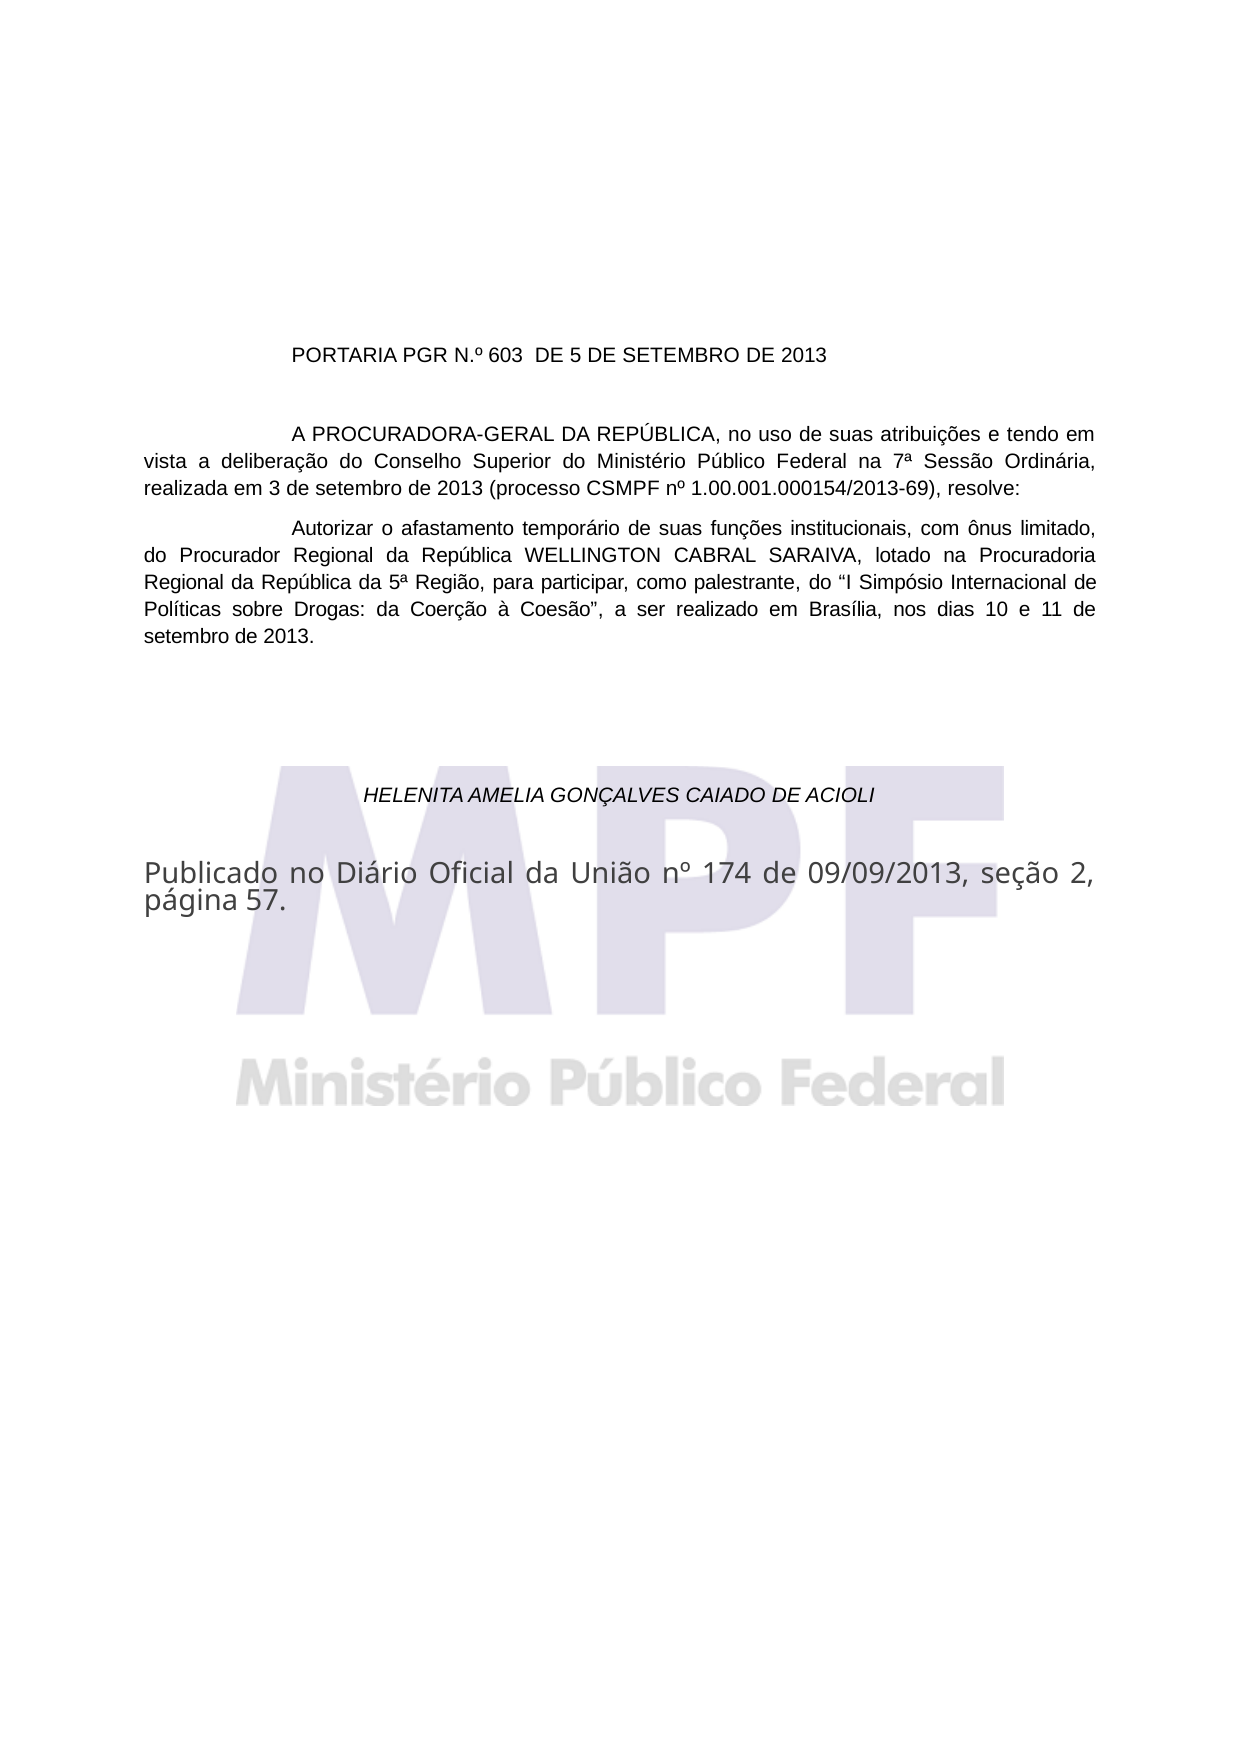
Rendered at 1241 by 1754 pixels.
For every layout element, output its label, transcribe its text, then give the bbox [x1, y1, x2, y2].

text Publicado no Diário Oficial da União nº 174 de 09/09/2013, seção 2, página 57. [144, 862, 1096, 916]
text PORTARIA PGR N.º 603 DE 5 DE SETEMBRO DE 2013 [144, 341, 1096, 368]
text HELENITA AMELIA GONÇALVES CAIADO DE ACIOLI [144, 780, 1096, 807]
picture [236, 916, 1004, 1106]
text A PROCURADORA-GERAL DA REPÚBLICA, no uso de suas atribuições e tendo em vista a deliberação do Conselho Superior do Ministério Público Federal na 7ª Sessão Ordinária, realizada em 3 de setembro de 2013 (processo CSMPF nº 1.00.001.000154/2013-69), resolve: [144, 420, 1096, 501]
text Autorizar o afastamento temporário de suas funções institucionais, com ônus limitado, do Procurador Regional da República WELLINGTON CABRAL SARAIVA, lotado na Procuradoria Regional da República da 5ª Região, para participar, como palestrante, do “I Simpósio Internacional de Políticas sobre Drogas: da Coerção à Coesão”, a ser realizado em Brasília, nos dias 10 e 11 de setembro de 2013. [144, 514, 1096, 649]
picture [236, 807, 1004, 862]
picture [236, 766, 1004, 780]
